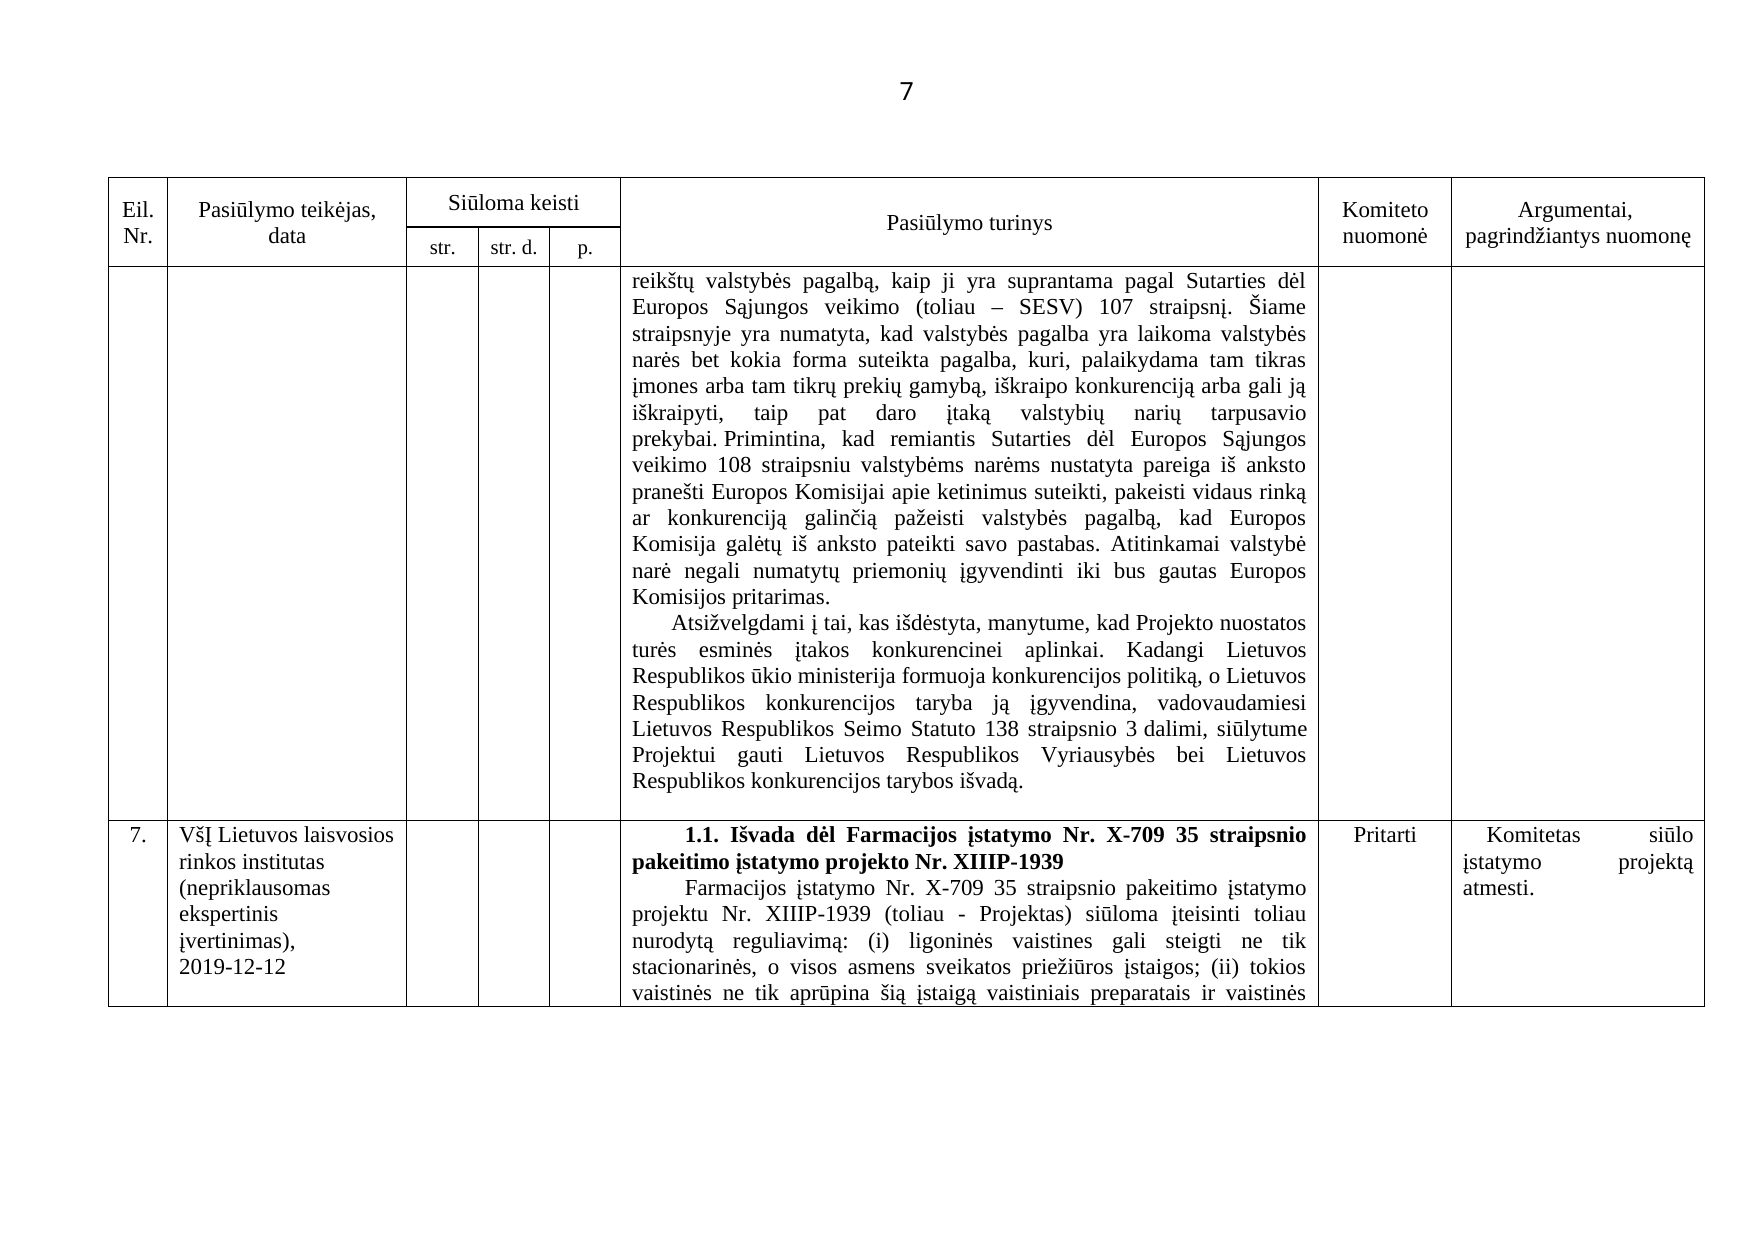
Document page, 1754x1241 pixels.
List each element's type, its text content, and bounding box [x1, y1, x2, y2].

table_cell str. d. [479, 228, 549, 266]
table_cell [407, 267, 478, 820]
table_cell p. [550, 228, 620, 266]
table_cell 7. [109, 821, 167, 1006]
table_cell [550, 267, 620, 820]
table_cell Pritarti [1319, 821, 1451, 1006]
table_cell [1452, 267, 1704, 820]
table_header Eil. Nr. [109, 178, 167, 266]
table_header Siūloma keisti [407, 178, 620, 226]
table_cell [1319, 267, 1451, 820]
table_cell [550, 821, 620, 1006]
table_cell str. [407, 228, 478, 266]
table_cell [407, 821, 478, 1006]
table_cell [109, 267, 167, 820]
table_cell Komitetas siūlo įstatymo projektą atmesti. [1452, 821, 1704, 1006]
table_header Komiteto nuomonė [1319, 178, 1451, 266]
table_cell reikštų valstybės pagalbą, kaip ji yra suprantama pagal Sutarties dėl Europos Sąjungos veikimo (toliau – SESV) 107 straipsnį. Šiame straipsnyje yra numatyta, kad valstybės pagalba yra laikoma valstybės narės bet kokia forma suteikta pagalba, kuri, palaikydama tam tikras įmones arba tam tikrų prekių gamybą, iškraipo konkurenciją arba gali ją iškraipyti, taip pat daro įtaką valstybių narių tarpusavio prekybai. Primintina, kad remiantis Sutarties dėl Europos Sąjungos veikimo 108 straipsniu valstybėms narėms nustatyta pareiga iš anksto pranešti Europos Komisijai apie ketinimus suteikti, pakeisti vidaus rinką ar konkurenciją galinčią pažeisti valstybės pagalbą, kad Europos Komisija galėtų iš anksto pateikti savo pastabas. Atitinkamai valstybė narė negali numatytų priemonių įgyvendinti iki bus gautas Europos Komisijos pritarimas. Atsižvelgdami į tai, kas išdėstyta, manytume, kad Projekto nuostatos turės esminės įtakos konkurencinei aplinkai. Kadangi Lietuvos Respublikos ūkio ministerija formuoja konkurencijos politiką, o Lietuvos Respublikos konkurencijos taryba ją įgyvendina, vadovaudamiesi Lietuvos Respublikos Seimo Statuto 138 straipsnio 3 dalimi, siūlytume Projektui gauti Lietuvos Respublikos Vyriausybės bei Lietuvos Respublikos konkurencijos tarybos išvadą. [621, 267, 1318, 820]
table_header Pasiūlymo turinys [621, 178, 1318, 266]
table_cell [479, 821, 549, 1006]
table_header Pasiūlymo teikėjas, data [168, 178, 406, 266]
table_cell [479, 267, 549, 820]
table_cell [168, 267, 406, 820]
table_cell VšĮ Lietuvos laisvosios rinkos institutas (nepriklausomas ekspertinis įvertinimas), 2019-12-12 [168, 821, 406, 1006]
table_header Argumentai, pagrindžiantys nuomonę [1452, 178, 1704, 266]
